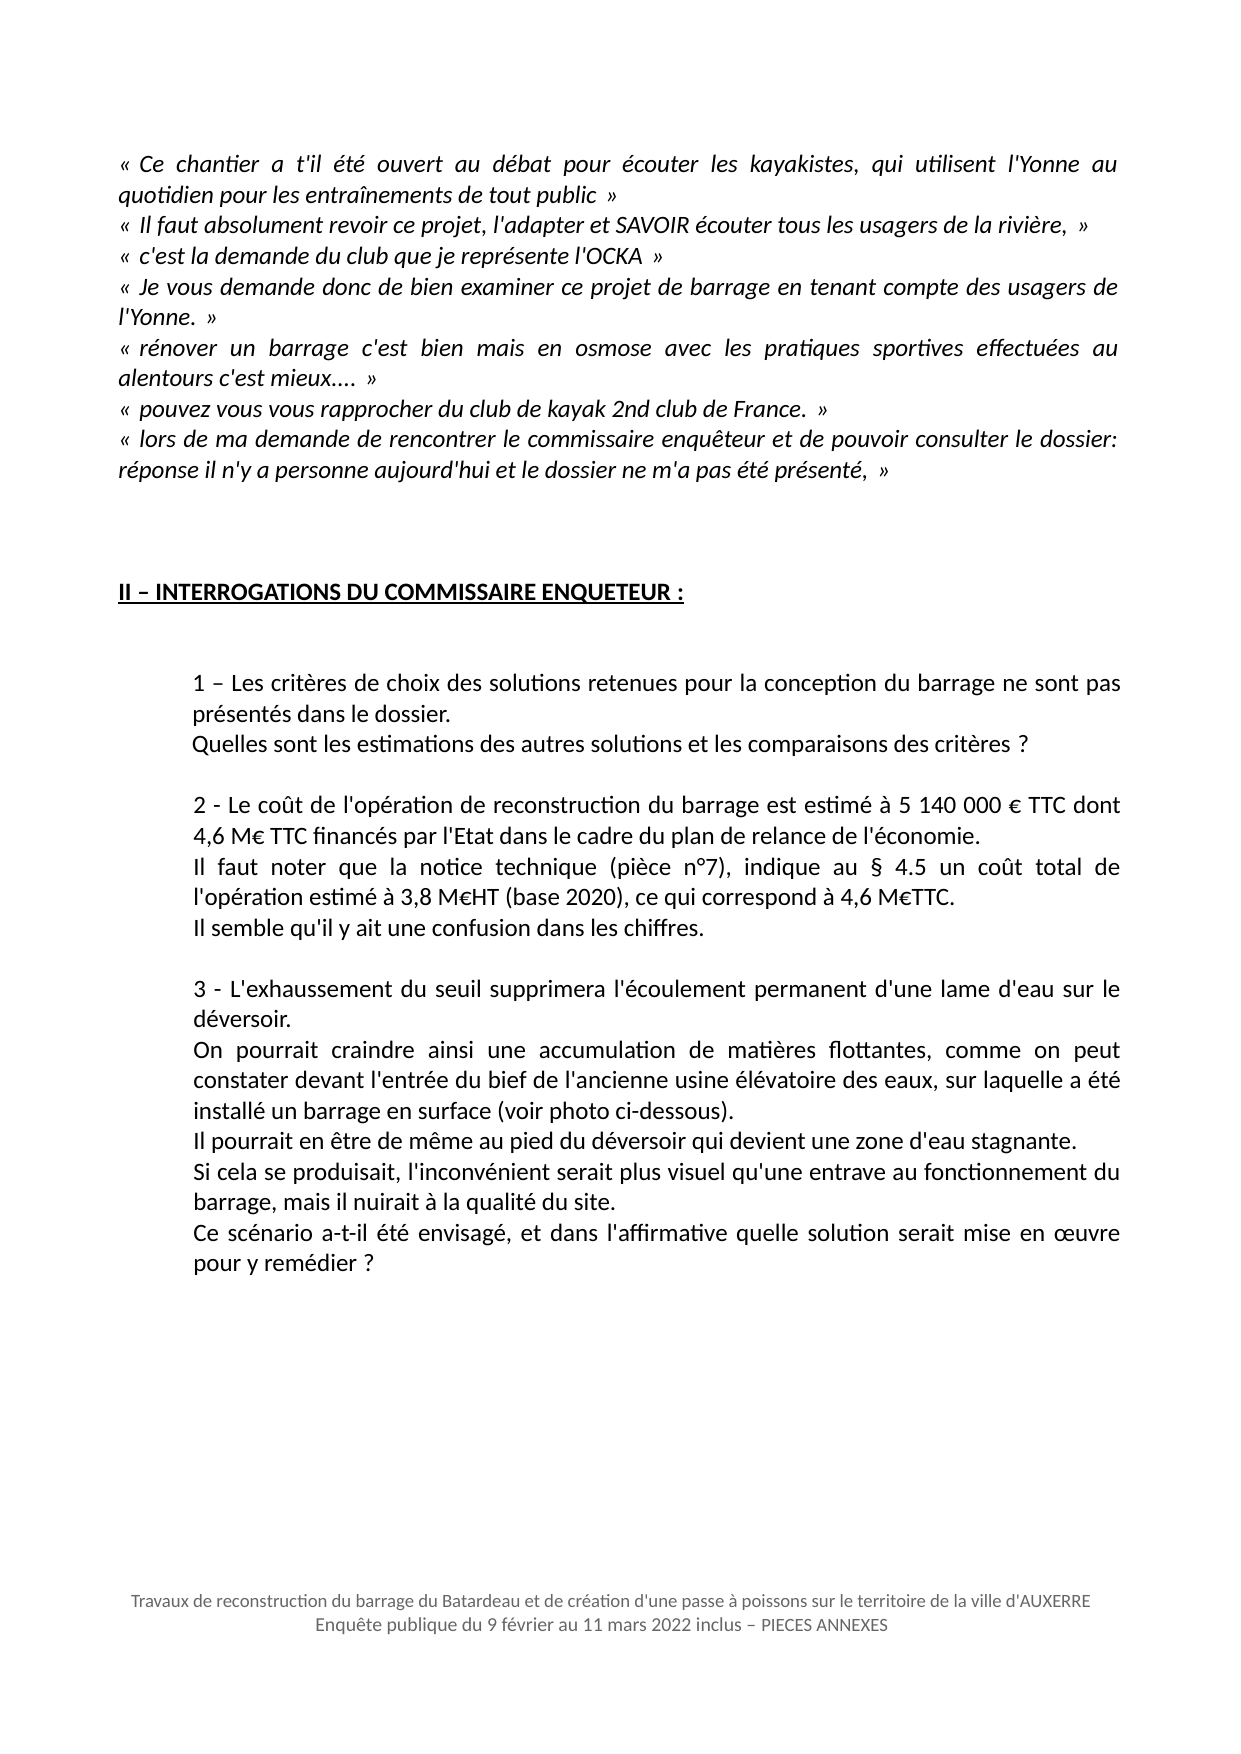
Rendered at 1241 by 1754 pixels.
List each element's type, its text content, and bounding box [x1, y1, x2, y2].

list Ce scénario a-t-il été envisagé, et dans l'affirmative quelle solution serait mise en œuvre pour y remédier ? [156, 1217, 1122, 1278]
text « c'est la demande du club que je représente l'OCKA » [118, 240, 1122, 271]
text « lors de ma demande de rencontrer le commissaire enquêteur et de pouvoir consulter le dossier: réponse il n'y a personne aujourd'hui et le dossier ne m'a pas été présenté, » [118, 423, 1122, 484]
list Il pourrait en être de même au pied du déversoir qui devient une zone d'eau stagnante. [156, 1125, 1122, 1156]
text « Ce chantier a t'il été ouvert au débat pour écouter les kayakistes, qui utilisent l'Yonne au quotidien pour les entraînements de tout public » [118, 149, 1122, 210]
list On pourrait craindre ainsi une accumulation de matières flottantes, comme on peut constater devant l'entrée du bief de l'ancienne usine élévatoire des eaux, sur laquelle a été installé un barrage en surface (voir photo ci-dessous). [156, 1034, 1122, 1125]
text II – INTERROGATIONS DU COMMISSAIRE ENQUETEUR : [118, 576, 1122, 606]
text « Il faut absolument revoir ce projet, l'adapter et SAVOIR écouter tous les usagers de la rivière, » [118, 210, 1122, 240]
text « rénover un barrage c'est bien mais en osmose avec les pratiques sportives effectuées au alentours c'est mieux.... » [118, 332, 1122, 393]
list 3 - L'exhaussement du seuil supprimera l'écoulement permanent d'une lame d'eau sur le déversoir. [156, 973, 1122, 1034]
list Il faut noter que la notice technique (pièce n°7), indique au § 4.5 un coût total de l'opération estimé à 3,8 M€HT (base 2020), ce qui correspond à 4,6 M€TTC. [156, 851, 1122, 912]
text Quelles sont les estimations des autres solutions et les comparaisons des critères ? [118, 728, 1122, 759]
list Il semble qu'il y ait une confusion dans les chiffres. [156, 912, 1122, 942]
list Si cela se produisait, l'inconvénient serait plus visuel qu'une entrave au fonctionnement du barrage, mais il nuirait à la qualité du site. [156, 1156, 1122, 1217]
list 2 - Le coût de l'opération de reconstruction du barrage est estimé à 5 140 000 € TTC dont 4,6 M€ TTC financés par l'Etat dans le cadre du plan de relance de l'économie. [156, 789, 1122, 851]
text « pouvez vous vous rapprocher du club de kayak 2nd club de France. » [118, 393, 1122, 423]
text 1 – Les critères de choix des solutions retenues pour la conception du barrage ne sont pas présentés dans le dossier. [192, 667, 1122, 728]
text « Je vous demande donc de bien examiner ce projet de barrage en tenant compte des usagers de l'Yonne. » [118, 271, 1122, 332]
